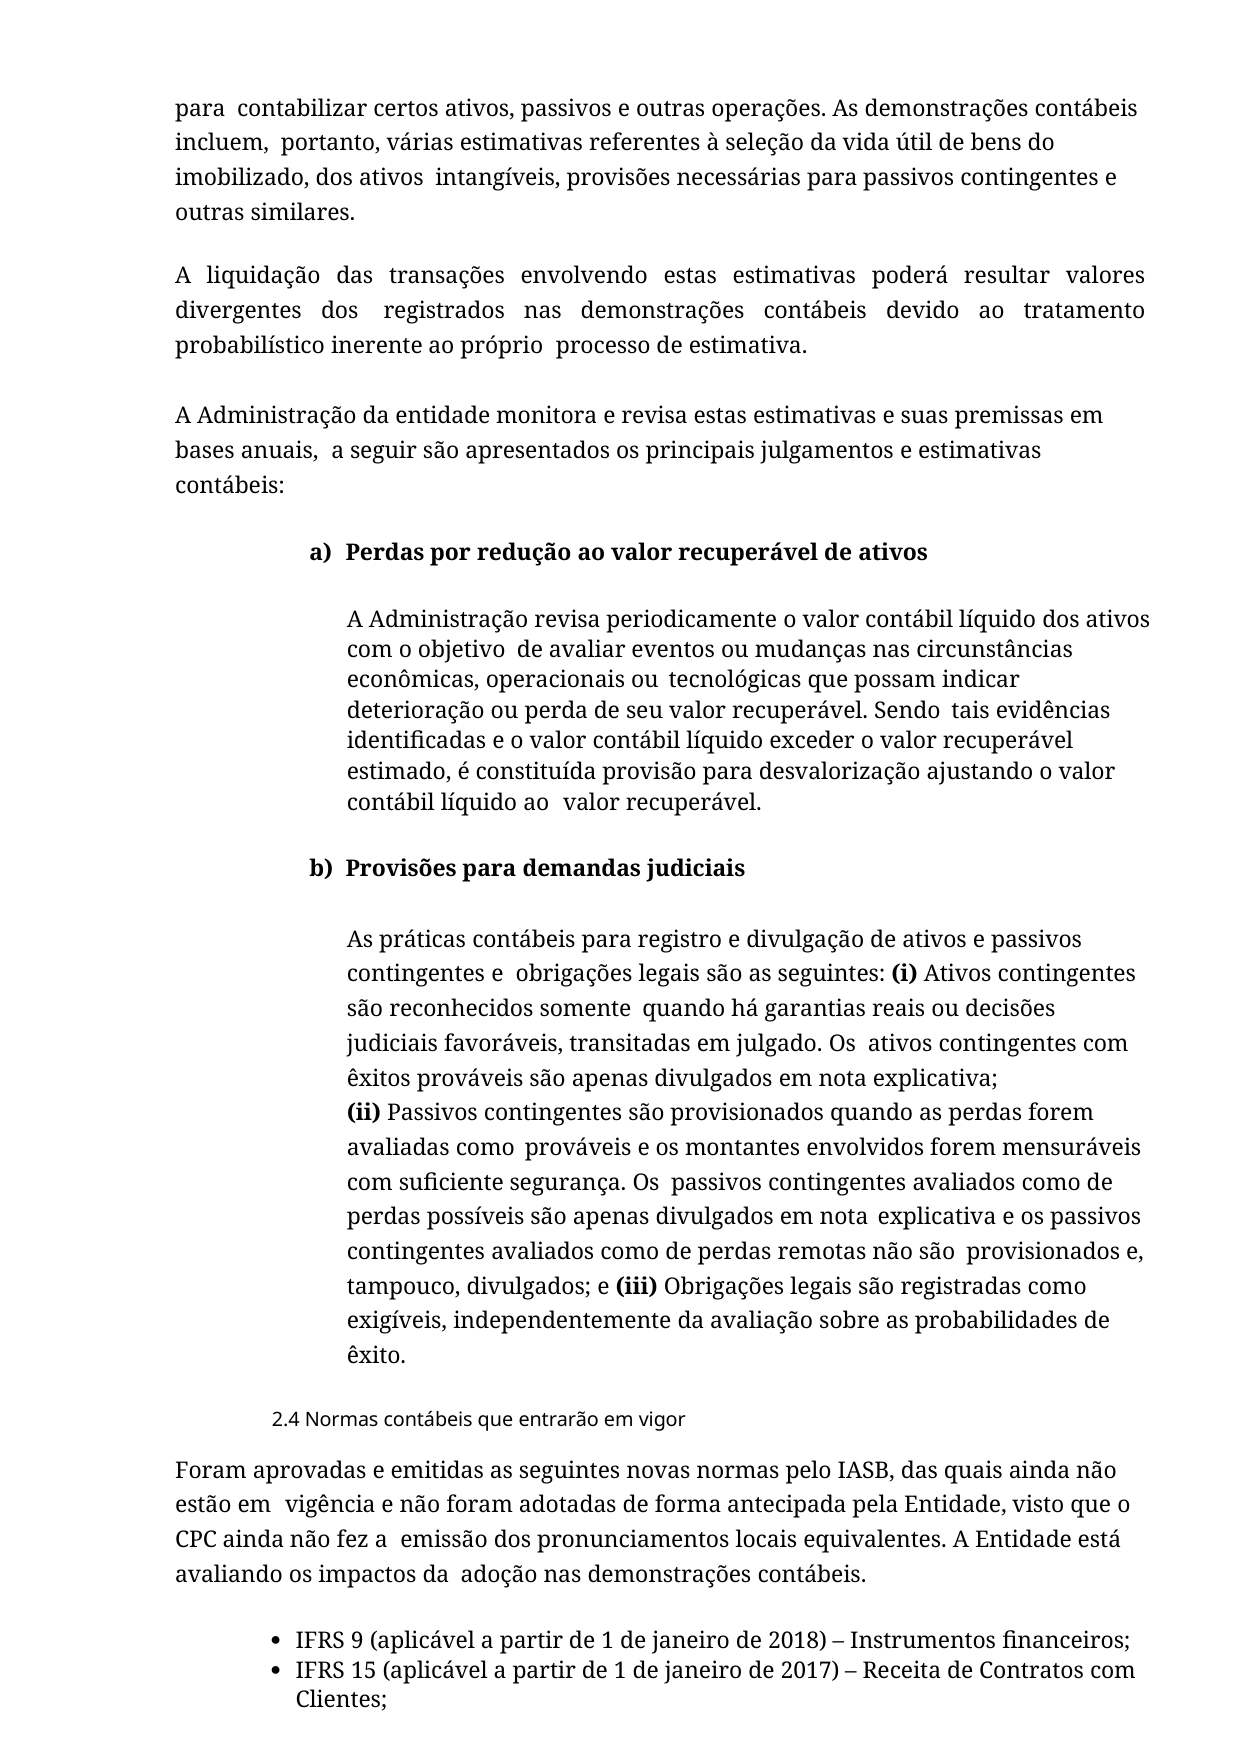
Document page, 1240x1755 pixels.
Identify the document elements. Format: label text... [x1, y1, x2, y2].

text Foram aprovadas e emitidas as seguintes novas normas pelo IASB, das quais ainda não estão em vigência e não foram adotadas de forma antecipada pela Entidade, visto que o CPC ainda não fez a emissão dos pronunciamentos locais equivalentes. A Entidade está avaliando os impactos da adoção nas demonstrações contábeis. [175, 1453, 1158, 1589]
text (ii) Passivos contingentes são provisionados quando as perdas forem avaliadas como prováveis e os montantes envolvidos forem mensuráveis com suficiente segurança. Os passivos contingentes avaliados como de perdas possíveis são apenas divulgados em nota explicativa e os passivos contingentes avaliados como de perdas remotas não são provisionados e, tampouco, divulgados; e (iii) Obrigações legais são registradas como exigíveis, independentemente da avaliação sobre as probabilidades de êxito. [347, 1096, 1158, 1370]
text 2.4 Normas contábeis que entrarão em vigor [272, 1405, 1177, 1432]
text A Administração revisa periodicamente o valor contábil líquido dos ativos com o objetivo de avaliar eventos ou mudanças nas circunstâncias econômicas, operacionais ou tecnológicas que possam indicar deterioração ou perda de seu valor recuperável. Sendo tais evidências identificadas e o valor contábil líquido exceder o valor recuperável estimado, é constituída provisão para desvalorização ajustando o valor contábil líquido ao valor recuperável. [347, 602, 1153, 817]
list Perdas por redução ao valor recuperável de ativos [309, 536, 1177, 567]
text para contabilizar certos ativos, passivos e outras operações. As demonstrações contábeis incluem, portanto, várias estimativas referentes à seleção da vida útil de bens do imobilizado, dos ativos intangíveis, provisões necessárias para passivos contingentes e outras similares. [175, 92, 1144, 227]
list IFRS 9 (aplicável a partir de 1 de janeiro de 2018) – Instrumentos financeiros; [272, 1623, 1177, 1655]
text A liquidação das transações envolvendo estas estimativas poderá resultar valores divergentes dos registrados nas demonstrações contábeis devido ao tratamento probabilístico inerente ao próprio processo de estimativa. [175, 259, 1146, 360]
list Provisões para demandas judiciais [309, 852, 1177, 883]
list IFRS 15 (aplicável a partir de 1 de janeiro de 2017) – Receita de Contratos com Clientes; [272, 1655, 1177, 1713]
text As práticas contábeis para registro e divulgação de ativos e passivos contingentes e obrigações legais são as seguintes: (i) Ativos contingentes são reconhecidos somente quando há garantias reais ou decisões judiciais favoráveis, transitadas em julgado. Os ativos contingentes com êxitos prováveis são apenas divulgados em nota explicativa; [347, 923, 1149, 1093]
text A Administração da entidade monitora e revisa estas estimativas e suas premissas em bases anuais, a seguir são apresentados os principais julgamentos e estimativas contábeis: [175, 399, 1157, 500]
